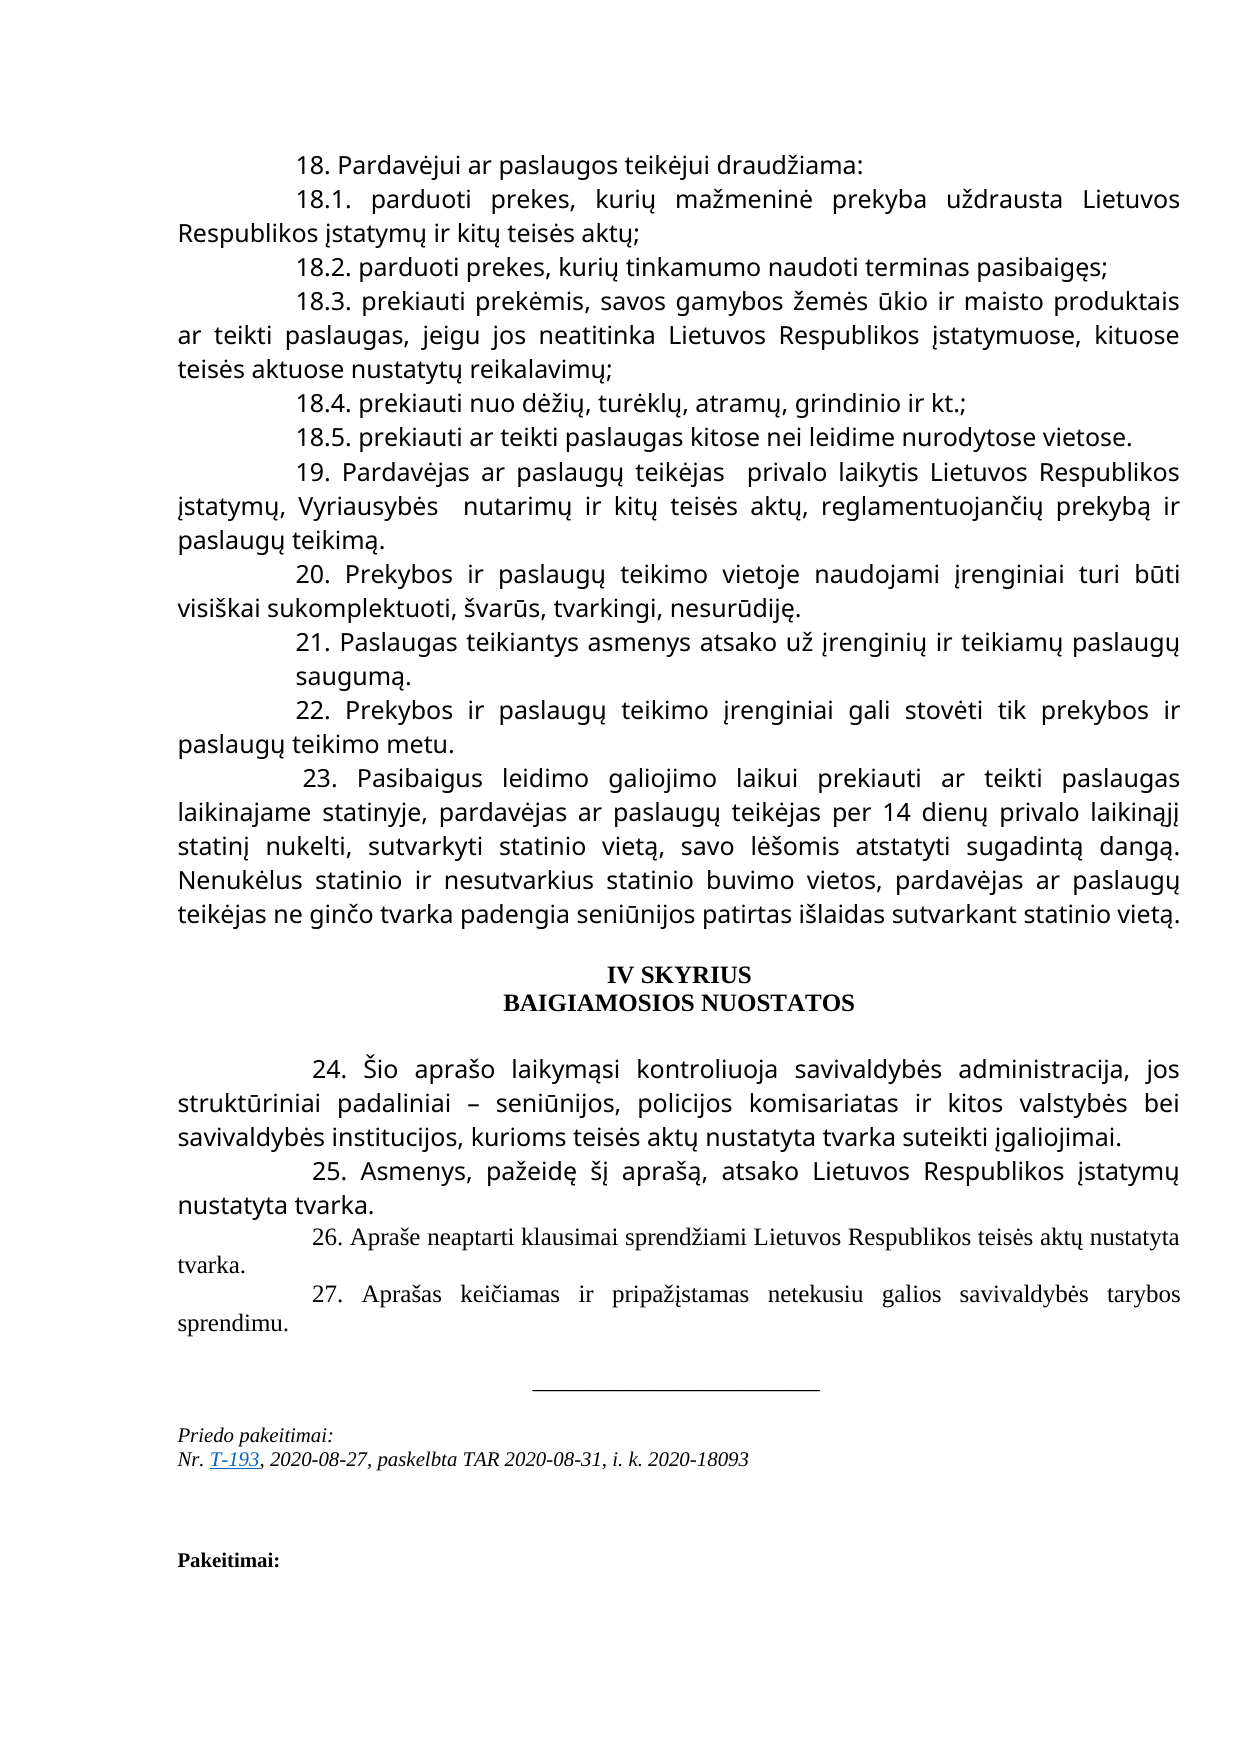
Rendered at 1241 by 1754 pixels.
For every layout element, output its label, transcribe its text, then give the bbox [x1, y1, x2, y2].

text 18.4. prekiauti nuo dėžių, turėklų, atramų, grindinio ir kt.; [177, 386, 1181, 420]
text 24. Šio aprašo laikymąsi kontroliuoja savivaldybės administracija, jos struktūriniai padaliniai – seniūnijos, policijos komisariatas ir kitos valstybės bei savivaldybės institucijos, kurioms teisės aktų nustatyta tvarka suteikti įgaliojimai. [177, 1051, 1181, 1153]
text 21. Paslaugas teikiantys asmenys atsako už įrenginių ir teikiamų paslaugų saugumą. [295, 624, 1181, 693]
text 18.3. prekiauti prekėmis, savos gamybos žemės ūkio ir maisto produktais ar teikti paslaugas, jeigu jos neatitinka Lietuvos Respublikos įstatymuose, kituose teisės aktuose nustatytų reikalavimų; [177, 284, 1181, 386]
text 22. Prekybos ir paslaugų teikimo įrenginiai gali stovėti tik prekybos ir paslaugų teikimo metu. [177, 693, 1181, 761]
text Nr. T-193, 2020-08-27, paskelbta TAR 2020-08-31, i. k. 2020-18093 [177, 1447, 1181, 1471]
text BAIGIAMOSIOS NUOSTATOS [177, 988, 1181, 1017]
text 27. Aprašas keičiamas ir pripažįstamas netekusiu galios savivaldybės tarybos sprendimu. [177, 1279, 1181, 1337]
text Priedo pakeitimai: [177, 1423, 1181, 1447]
text Pakeitimai: [177, 1548, 1181, 1572]
text 23. Pasibaigus leidimo galiojimo laikui prekiauti ar teikti paslaugas laikinajame statinyje, pardavėjas ar paslaugų teikėjas per 14 dienų privalo laikinąjį statinį nukelti, sutvarkyti statinio vietą, savo lėšomis atstatyti sugadintą dangą. Nenukėlus statinio ir nesutvarkius statinio buvimo vietos, pardavėjas ar paslaugų teikėjas ne ginčo tvarka padengia seniūnijos patirtas išlaidas sutvarkant statinio vietą. [177, 761, 1181, 931]
text 18. Pardavėjui ar paslaugos teikėjui draudžiama: [177, 148, 1181, 182]
text 18.1. parduoti prekes, kurių mažmeninė prekyba uždrausta Lietuvos Respublikos įstatymų ir kitų teisės aktų; [177, 182, 1181, 250]
text 20. Prekybos ir paslaugų teikimo vietoje naudojami įrenginiai turi būti visiškai sukomplektuoti, švarūs, tvarkingi, nesurūdiję. [177, 556, 1181, 624]
text _______________________ [177, 1365, 1181, 1394]
text IV SKYRIUS [177, 960, 1181, 988]
text 18.2. parduoti prekes, kurių tinkamumo naudoti terminas pasibaigęs; [177, 250, 1181, 284]
text 26. Apraše neaptarti klausimai sprendžiami Lietuvos Respublikos teisės aktų nustatyta tvarka. [177, 1222, 1181, 1279]
text 25. Asmenys, pažeidę šį aprašą, atsako Lietuvos Respublikos įstatymų nustatyta tvarka. [177, 1153, 1181, 1222]
text 19. Pardavėjas ar paslaugų teikėjas privalo laikytis Lietuvos Respublikos įstatymų, Vyriausybės nutarimų ir kitų teisės aktų, reglamentuojančių prekybą ir paslaugų teikimą. [177, 454, 1181, 556]
text 18.5. prekiauti ar teikti paslaugas kitose nei leidime nurodytose vietose. [177, 420, 1181, 454]
